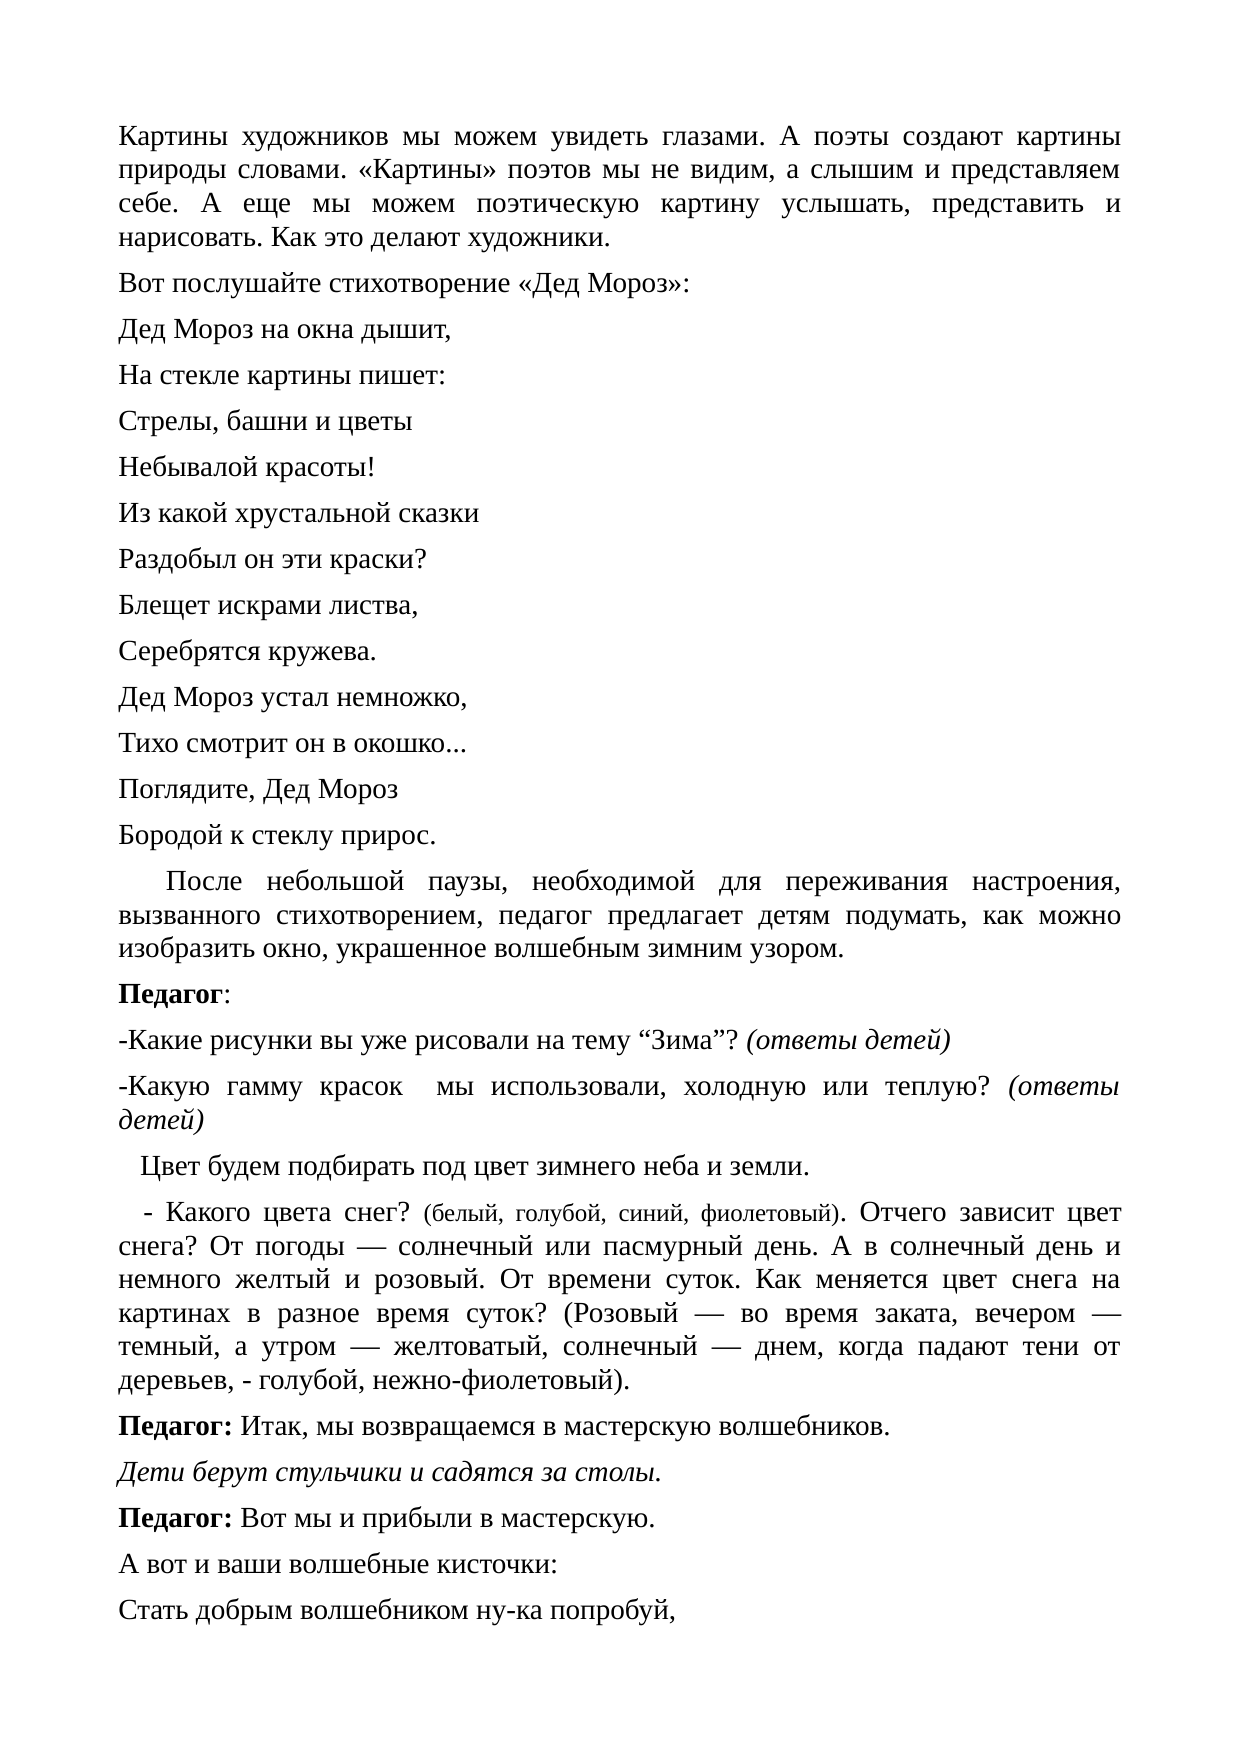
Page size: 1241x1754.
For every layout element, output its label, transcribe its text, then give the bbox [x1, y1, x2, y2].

text Стрелы, башни и цветы [118, 403, 1122, 436]
text А вот и ваши волшебные кисточки: [118, 1546, 1122, 1579]
text Серебрятся кружева. [118, 633, 1122, 667]
text Дети берут стульчики и садятся за столы. [118, 1454, 1122, 1487]
text Бородой к стеклу прирос. [118, 817, 1122, 851]
text Картины художников мы можем увидеть глазами. А поэты создают картины природы словами. «Картины» поэтов мы не видим, а слышим и представляем себе. А еще мы можем поэтическую картину услышать, представить и нарисовать. Как это делают художники. [118, 118, 1122, 252]
text -Какую гамму красок мы использовали, холодную или теплую? (ответы детей) [118, 1068, 1122, 1136]
text На стекле картины пишет: [118, 357, 1122, 390]
text Раздобыл он эти краски? [118, 541, 1122, 574]
text Тихо смотрит он в окошко... [118, 725, 1122, 759]
text Педагог: [118, 976, 1122, 1010]
text Вот послушайте стихотворение «Дед Мороз»: [118, 265, 1122, 298]
text Педагог: Вот мы и прибыли в мастерскую. [118, 1500, 1122, 1533]
text Стать добрым волшебником ну-ка попробуй, [118, 1592, 1122, 1626]
text Дед Мороз на окна дышит, [118, 311, 1122, 344]
text -Какие рисунки вы уже рисовали на тему “Зима”? (ответы детей) [118, 1022, 1122, 1056]
text Дед Мороз устал немножко, [118, 679, 1122, 713]
text Педагог: Итак, мы возвращаемся в мастерскую волшебников. [118, 1408, 1122, 1441]
text Небывалой красоты! [118, 449, 1122, 482]
text Из какой хрустальной сказки [118, 495, 1122, 528]
text После небольшой паузы, необходимой для переживания настроения, вызванного стихотворением, педагог предлагает детям подумать, как можно изобразить окно, украшенное волшебным зимним узором. [118, 863, 1122, 964]
text Цвет будем подбирать под цвет зимнего неба и земли. [118, 1148, 1122, 1182]
text Блещет искрами листва, [118, 587, 1122, 621]
text - Какого цвета снег? (белый, голубой, синий, фиолетовый). Отчего зависит цвет снега? От погоды — солнечный или пасмурный день. А в солнечный день и немного желтый и розовый. От времени суток. Как меняется цвет снега на картинах в разное время суток? (Розовый — во время заката, вечером — темный, а утром — желтоватый, солнечный — днем, когда падают тени от деревьев, - голубой, нежно-фиолетовый). [118, 1194, 1122, 1395]
text Поглядите, Дед Мороз [118, 771, 1122, 805]
